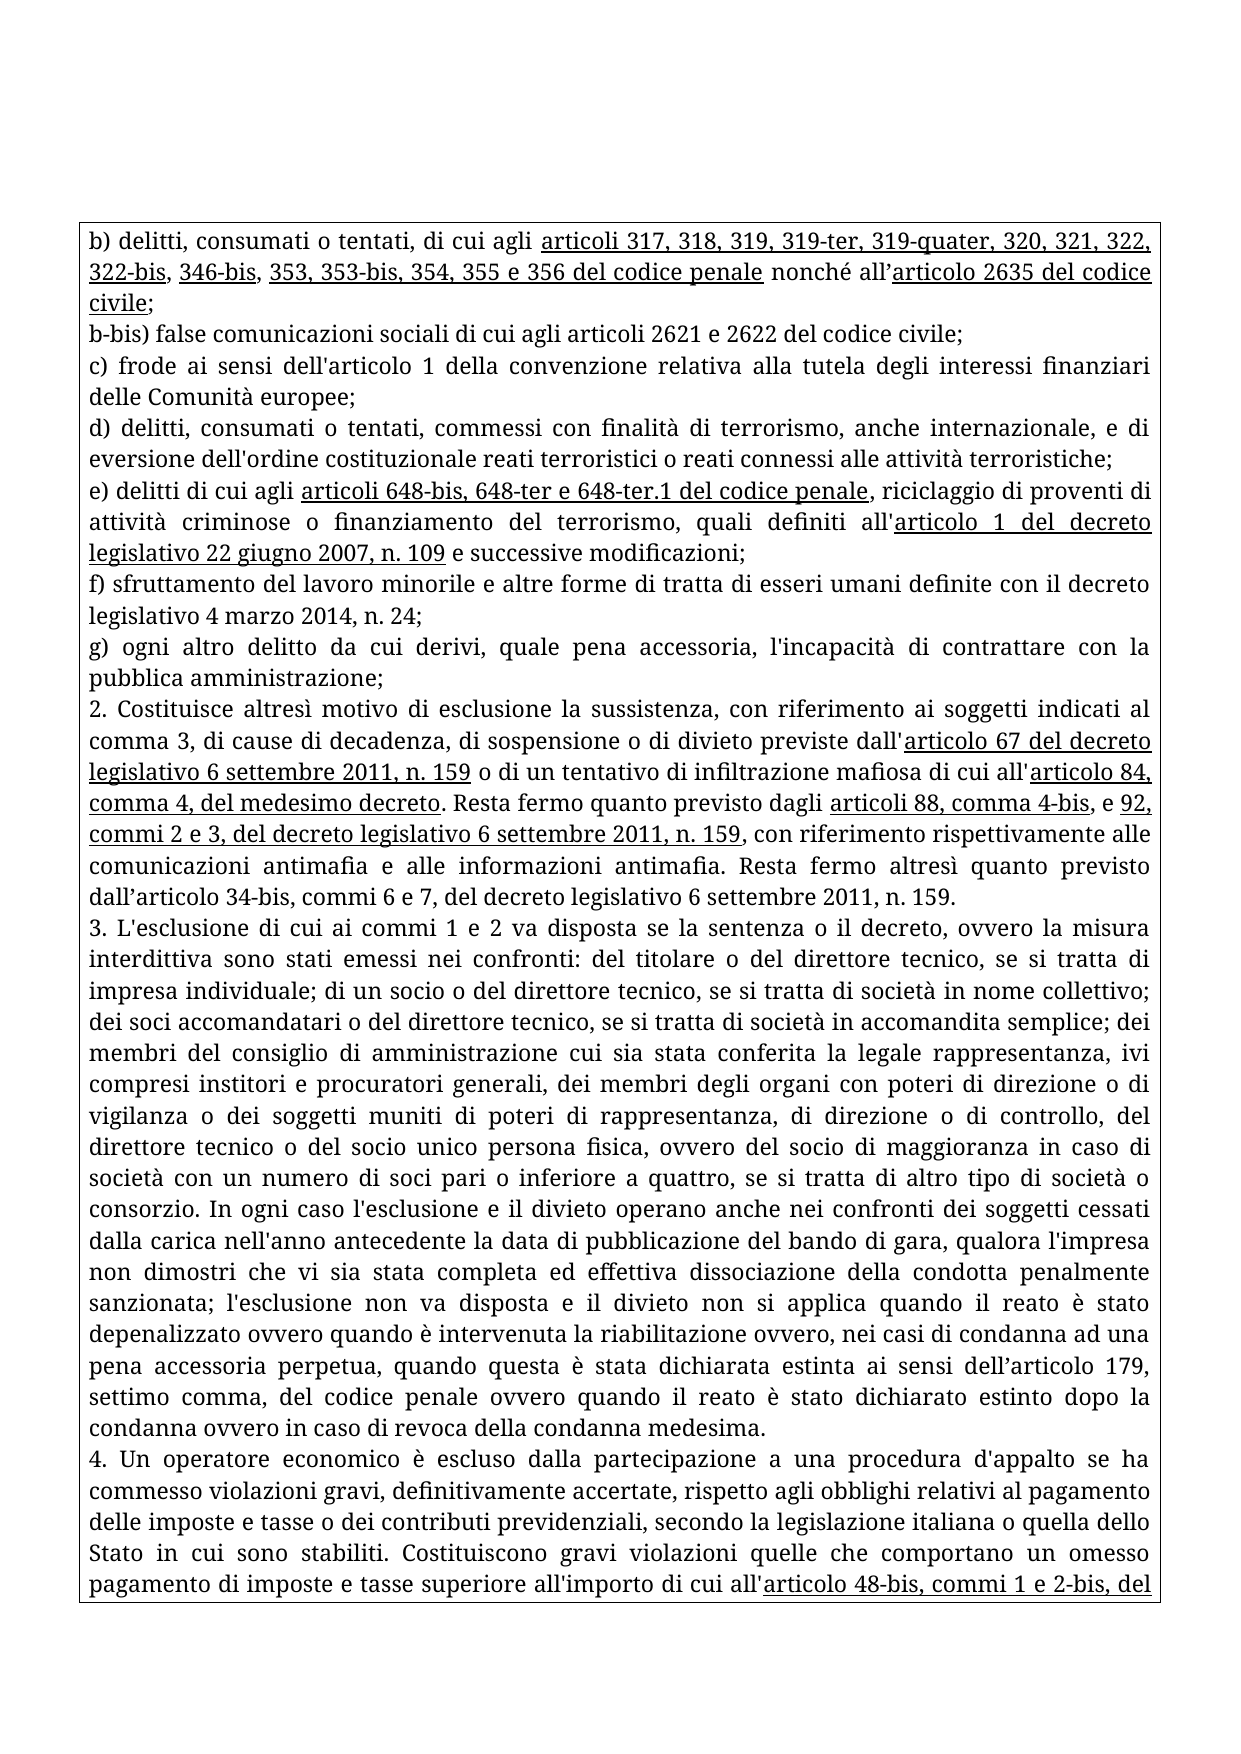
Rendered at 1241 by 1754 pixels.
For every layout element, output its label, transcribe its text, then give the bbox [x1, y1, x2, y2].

text c) frode ai sensi dell'articolo 1 della convenzione relativa alla tutela degli interessi finanziari delle Comunità europee; [89, 350, 1152, 412]
text b) delitti, consumati o tentati, di cui agli articoli 317, 318, 319, 319-ter, 319-quater, 320, 321, 322, 322-bis, 346-bis, 353, 353-bis, 354, 355 e 356 del codice penale nonché all’articolo 2635 del codice civile; [80, 223, 1160, 318]
text 2. Costituisce altresì motivo di esclusione la sussistenza, con riferimento ai soggetti indicati al comma 3, di cause di decadenza, di sospensione o di divieto previste dall'articolo 67 del decreto legislativo 6 settembre 2011, n. 159 o di un tentativo di infiltrazione mafiosa di cui all'articolo 84, comma 4, del medesimo decreto. Resta fermo quanto previsto dagli articoli 88, comma 4-bis, e 92, commi 2 e 3, del decreto legislativo 6 settembre 2011, n. 159, con riferimento rispettivamente alle comunicazioni antimafia e alle informazioni antimafia. Resta fermo altresì quanto previsto dall’articolo 34-bis, commi 6 e 7, del decreto legislativo 6 settembre 2011, n. 159. [89, 693, 1152, 912]
text e) delitti di cui agli articoli 648-bis, 648-ter e 648-ter.1 del codice penale, riciclaggio di proventi di attività criminose o finanziamento del terrorismo, quali definiti all'articolo 1 del decreto legislativo 22 giugno 2007, n. 109 e successive modificazioni; [89, 475, 1152, 568]
text d) delitti, consumati o tentati, commessi con finalità di terrorismo, anche internazionale, e di eversione dell'ordine costituzionale reati terroristici o reati connessi alle attività terroristiche; [89, 412, 1152, 475]
text 3. L'esclusione di cui ai commi 1 e 2 va disposta se la sentenza o il decreto, ovvero la misura interdittiva sono stati emessi nei confronti: del titolare o del direttore tecnico, se si tratta di impresa individuale; di un socio o del direttore tecnico, se si tratta di società in nome collettivo; dei soci accomandatari o del direttore tecnico, se si tratta di società in accomandita semplice; dei membri del consiglio di amministrazione cui sia stata conferita la legale rappresentanza, ivi compresi institori e procuratori generali, dei membri degli organi con poteri di direzione o di vigilanza o dei soggetti muniti di poteri di rappresentanza, di direzione o di controllo, del direttore tecnico o del socio unico persona fisica, ovvero del socio di maggioranza in caso di società con un numero di soci pari o inferiore a quattro, se si tratta di altro tipo di società o consorzio. In ogni caso l'esclusione e il divieto operano anche nei confronti dei soggetti cessati dalla carica nell'anno antecedente la data di pubblicazione del bando di gara, qualora l'impresa non dimostri che vi sia stata completa ed effettiva dissociazione della condotta penalmente sanzionata; l'esclusione non va disposta e il divieto non si applica quando il reato è stato depenalizzato ovvero quando è intervenuta la riabilitazione ovvero, nei casi di condanna ad una pena accessoria perpetua, quando questa è stata dichiarata estinta ai sensi dell’articolo 179, settimo comma, del codice penale ovvero quando il reato è stato dichiarato estinto dopo la condanna ovvero in caso di revoca della condanna medesima. [89, 912, 1152, 1440]
text 4. Un operatore economico è escluso dalla partecipazione a una procedura d'appalto se ha commesso violazioni gravi, definitivamente accertate, rispetto agli obblighi relativi al pagamento delle imposte e tasse o dei contributi previdenziali, secondo la legislazione italiana o quella dello Stato in cui sono stabiliti. Costituiscono gravi violazioni quelle che comportano un omesso pagamento di imposte e tasse superiore all'importo di cui all'articolo 48-bis, commi 1 e 2-bis, del [80, 1440, 1160, 1602]
text b-bis) false comunicazioni sociali di cui agli articoli 2621 e 2622 del codice civile; [89, 318, 1152, 350]
text f) sfruttamento del lavoro minorile e altre forme di tratta di esseri umani definite con il decreto legislativo 4 marzo 2014, n. 24; [89, 568, 1152, 631]
text g) ogni altro delitto da cui derivi, quale pena accessoria, l'incapacità di contrattare con la pubblica amministrazione; [89, 631, 1152, 693]
